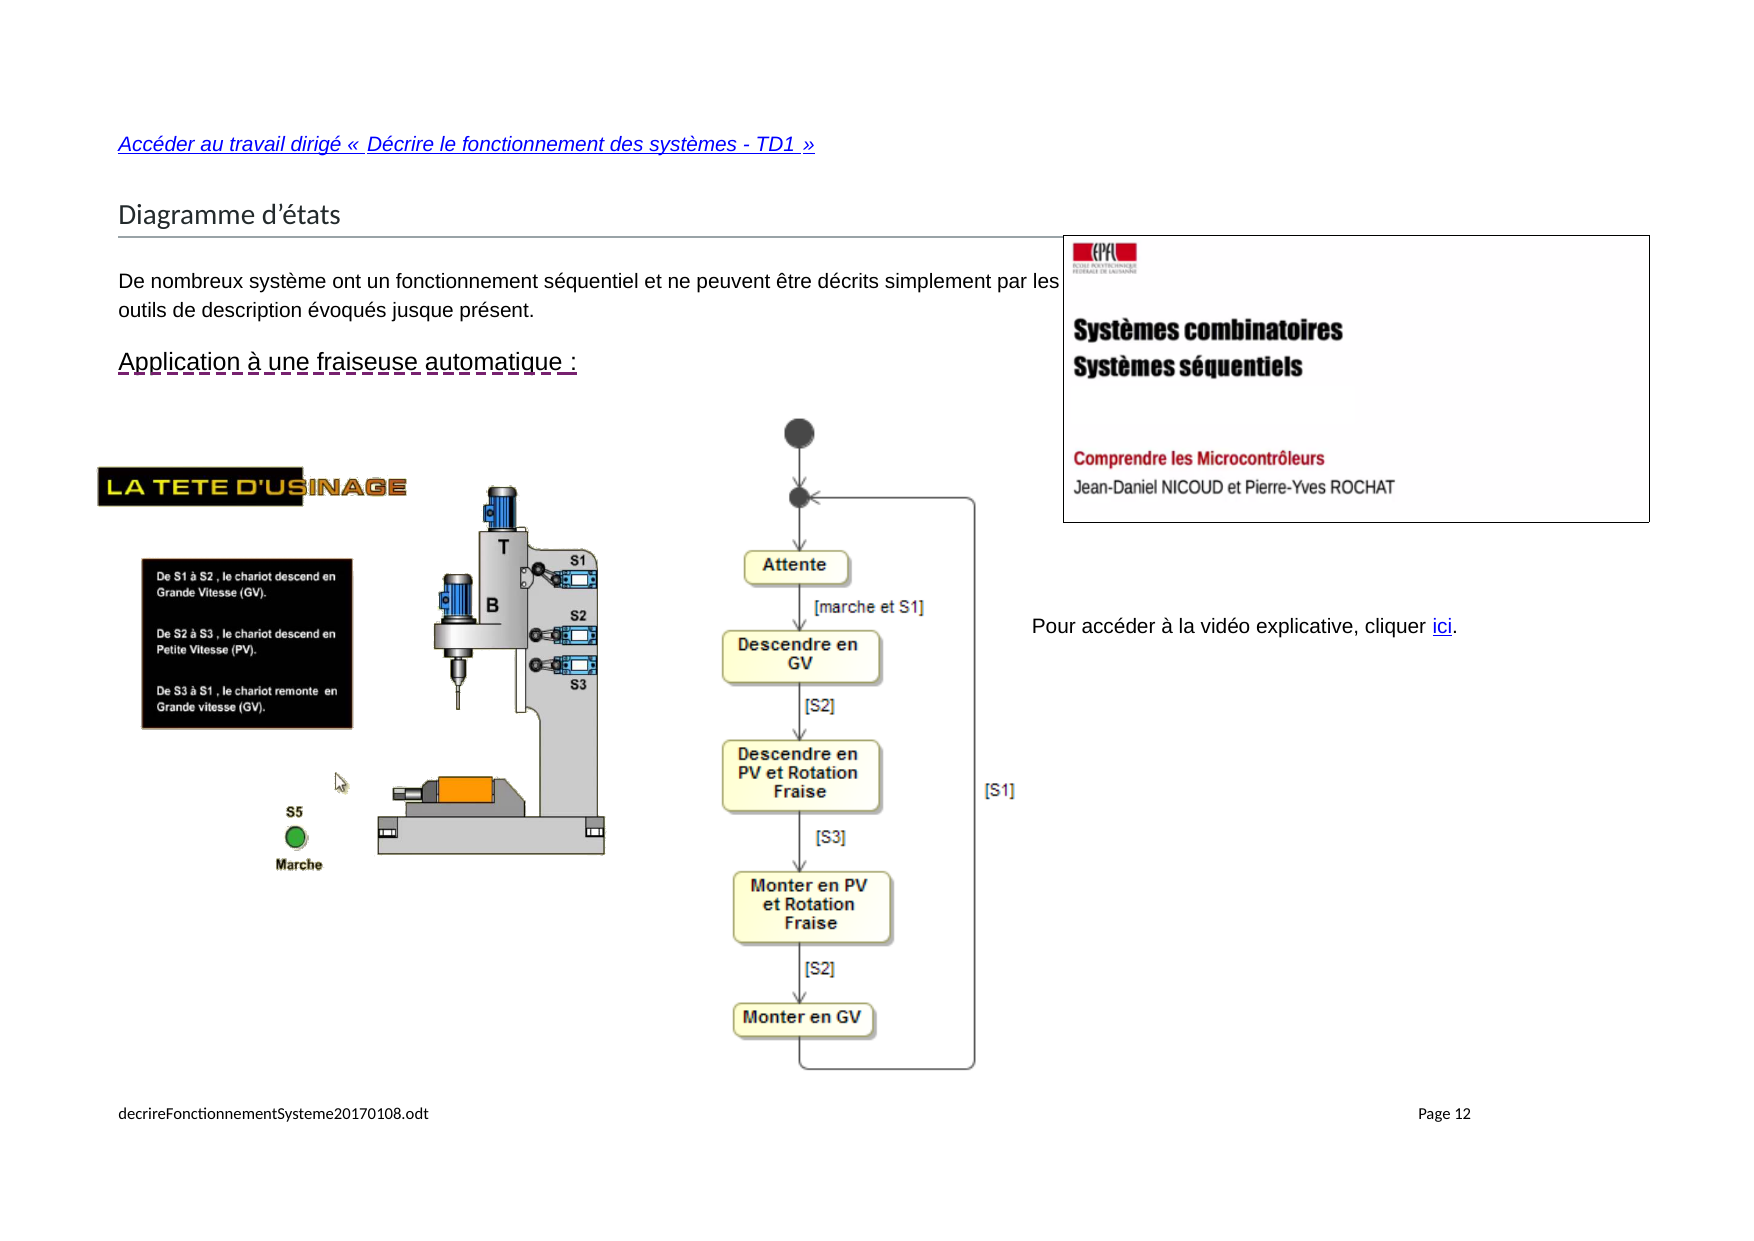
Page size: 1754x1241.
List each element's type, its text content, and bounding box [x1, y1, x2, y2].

subtitle Diagramme d’états [118, 196, 1636, 236]
text [616, 614, 691, 638]
picture [1066, 238, 1647, 519]
subtitle [1064, 236, 1649, 522]
subtitle Application à une fraiseuse automatique : [118, 347, 1063, 376]
picture [691, 408, 1032, 1078]
text De nombreux système ont un fonctionnement séquentiel et ne peuvent être décrits simplement par les outils de description évoqués jusque présent. [118, 269, 1063, 322]
text Pour accéder à la vidéo explicative, cliquer ici. [1032, 614, 1636, 638]
picture [90, 459, 616, 874]
text Accéder au travail dirigé « Décrire le fonctionnement des systèmes - TD1 » [118, 132, 1636, 156]
